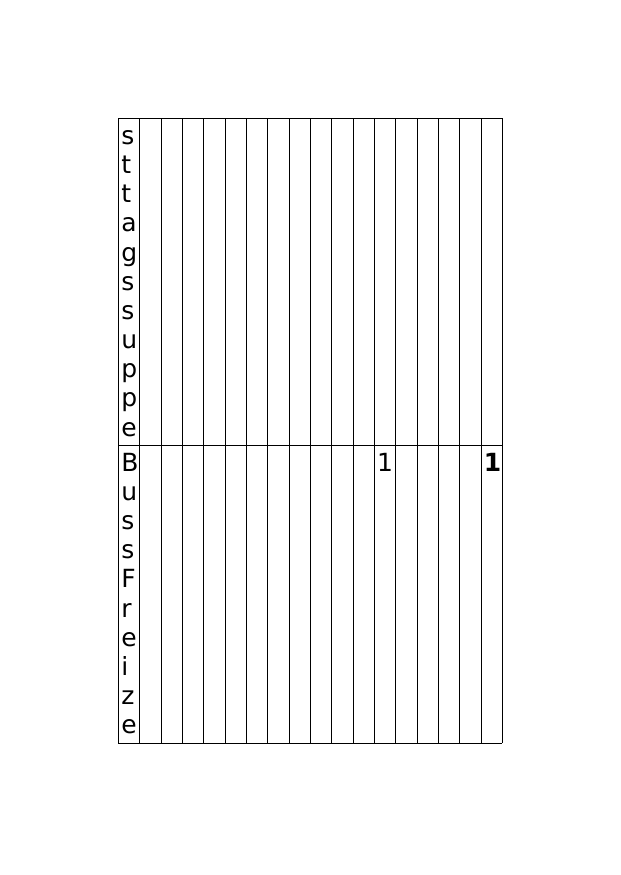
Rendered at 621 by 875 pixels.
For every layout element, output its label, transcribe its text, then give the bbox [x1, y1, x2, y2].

table_cell [247, 446, 267, 742]
table_cell [332, 446, 353, 742]
table_cell [290, 446, 310, 742]
table_cell [311, 446, 331, 742]
table_cell [439, 446, 459, 742]
table_cell 1 [482, 446, 502, 742]
table_cell [460, 446, 481, 742]
table_cell [460, 119, 481, 445]
table_cell [418, 446, 438, 742]
table_cell [311, 119, 331, 445]
table_cell [247, 119, 267, 445]
table_cell [162, 446, 182, 742]
table_cell [268, 119, 289, 445]
table_cell [290, 119, 310, 445]
table_cell [439, 119, 459, 445]
table_cell [204, 446, 225, 742]
table_cell [354, 446, 374, 742]
table_cell [354, 119, 374, 445]
table_cell [482, 119, 502, 445]
table_cell [140, 446, 161, 742]
table_cell sttagssuppe [119, 119, 139, 445]
table_cell [396, 446, 417, 742]
table_cell [226, 446, 246, 742]
table_cell [396, 119, 417, 445]
table_cell [226, 119, 246, 445]
table_cell [162, 119, 182, 445]
table_cell [375, 119, 395, 445]
table_cell Buss Freizeitmacher Mexiko-Hacksteak mit Kartoffeln und Gemüse [119, 446, 139, 742]
table_cell [140, 119, 161, 445]
table_cell [418, 119, 438, 445]
table_cell [204, 119, 225, 445]
table_cell [183, 119, 203, 445]
table_cell 1 [375, 446, 395, 742]
table_cell [332, 119, 353, 445]
table_cell [268, 446, 289, 742]
table_cell [183, 446, 203, 742]
